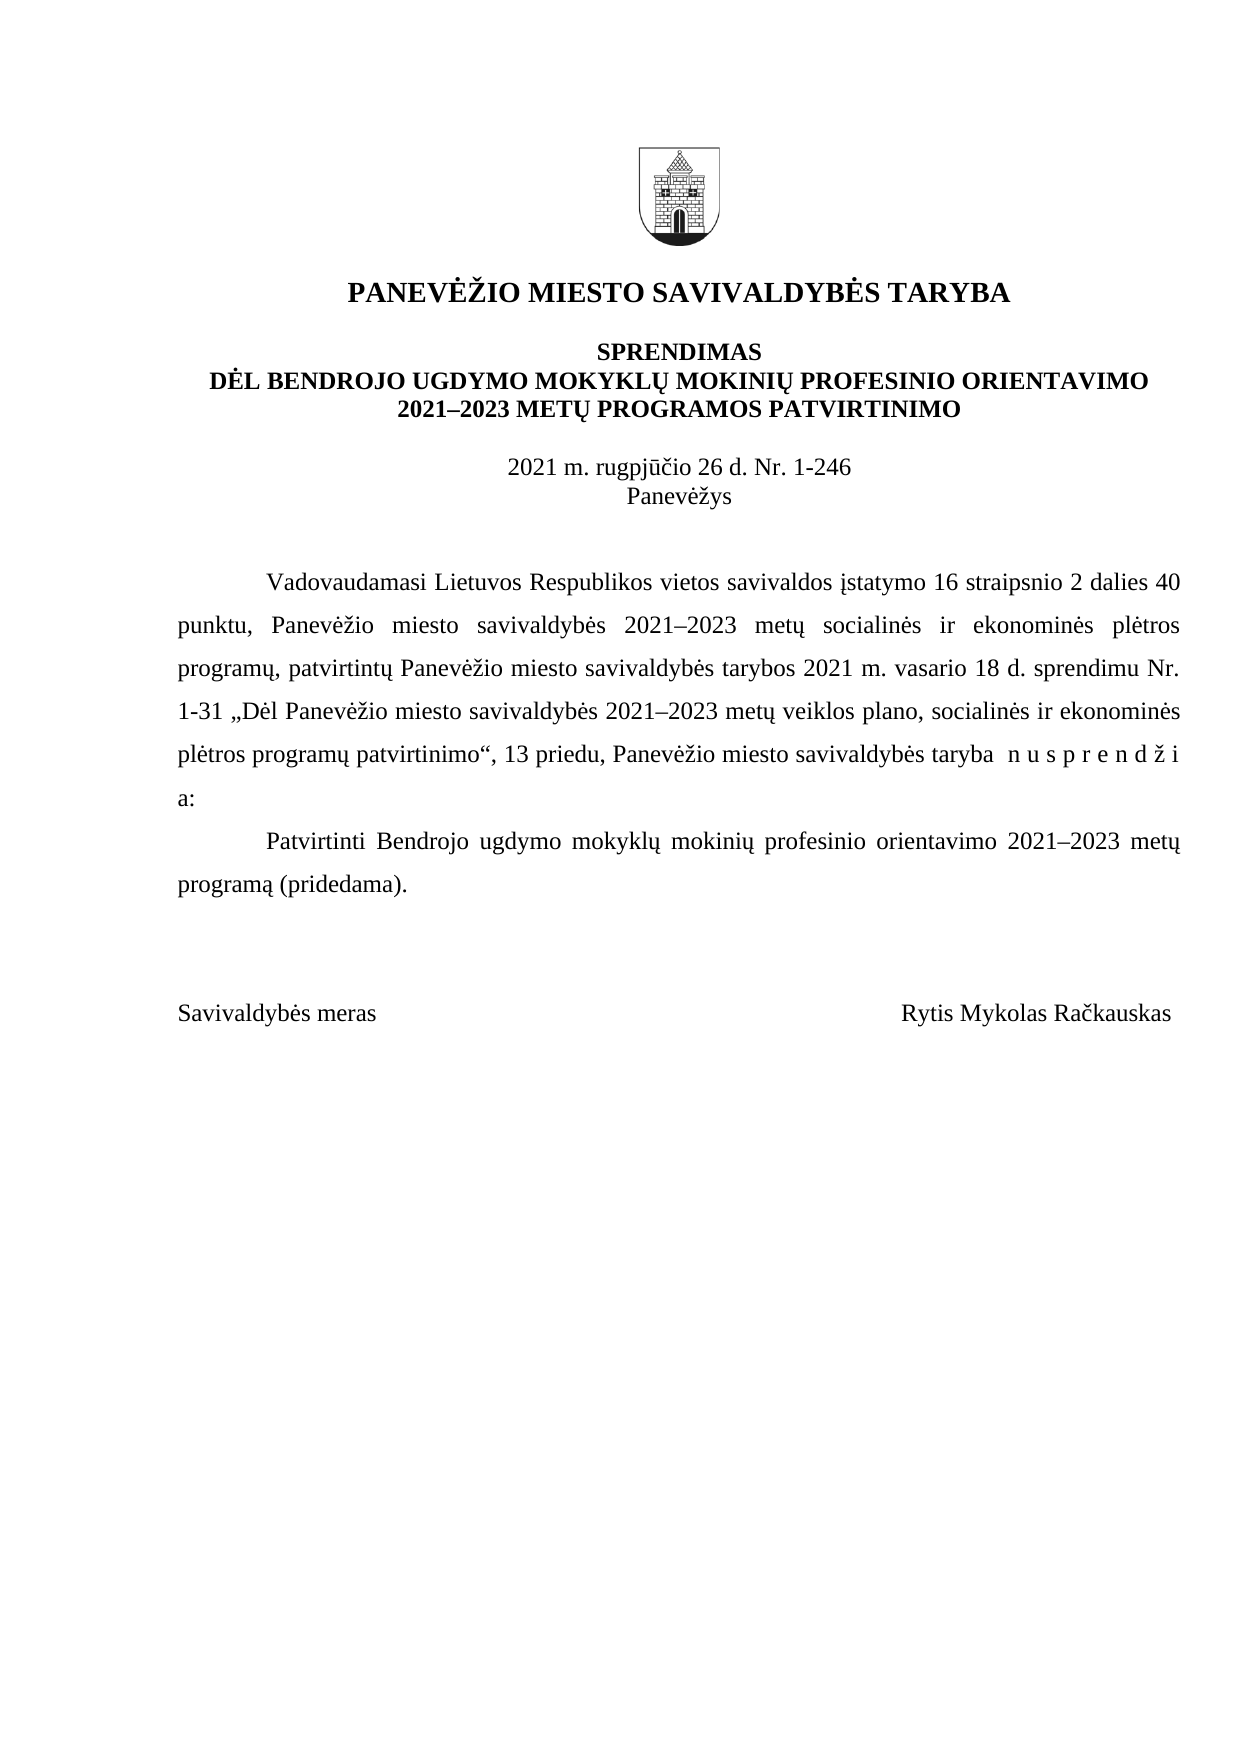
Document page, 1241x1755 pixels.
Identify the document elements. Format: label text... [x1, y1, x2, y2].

text Vadovaudamasi Lietuvos Respublikos vietos savivaldos įstatymo 16 straipsnio 2 dalies 40 punktu, Panevėžio miesto savivaldybės 2021–2023 metų socialinės ir ekonominės plėtros programų, patvirtintų Panevėžio miesto savivaldybės tarybos 2021 m. vasario 18 d. sprendimu Nr. 1-31 „Dėl Panevėžio miesto savivaldybės 2021–2023 metų veiklos plano, socialinės ir ekonominės plėtros programų patvirtinimo“, 13 priedu, Panevėžio miesto savivaldybės taryba n u s p r e n d ž i a: [177, 567, 1181, 811]
text DĖL BENDROJO UGDYMO MOKYKLŲ MOKINIŲ PROFESINIO ORIENTAVIMO 2021–2023 METŲ PROGRAMOS PATVIRTINIMO [177, 366, 1181, 423]
text Savivaldybės meras Rytis Mykolas Račkauskas [177, 998, 1181, 1027]
text 2021 m. rugpjūčio 26 d. Nr. 1-246 [177, 452, 1181, 481]
text SPRENDIMAS [177, 337, 1181, 366]
text Panevėžys [177, 481, 1181, 509]
text PANEVĖŽIO MIESTO SAVIVALDYBĖS TARYBA [177, 275, 1181, 308]
text Patvirtinti Bendrojo ugdymo mokyklų mokinių profesinio orientavimo 2021–2023 metų programą (pridedama). [177, 826, 1181, 898]
